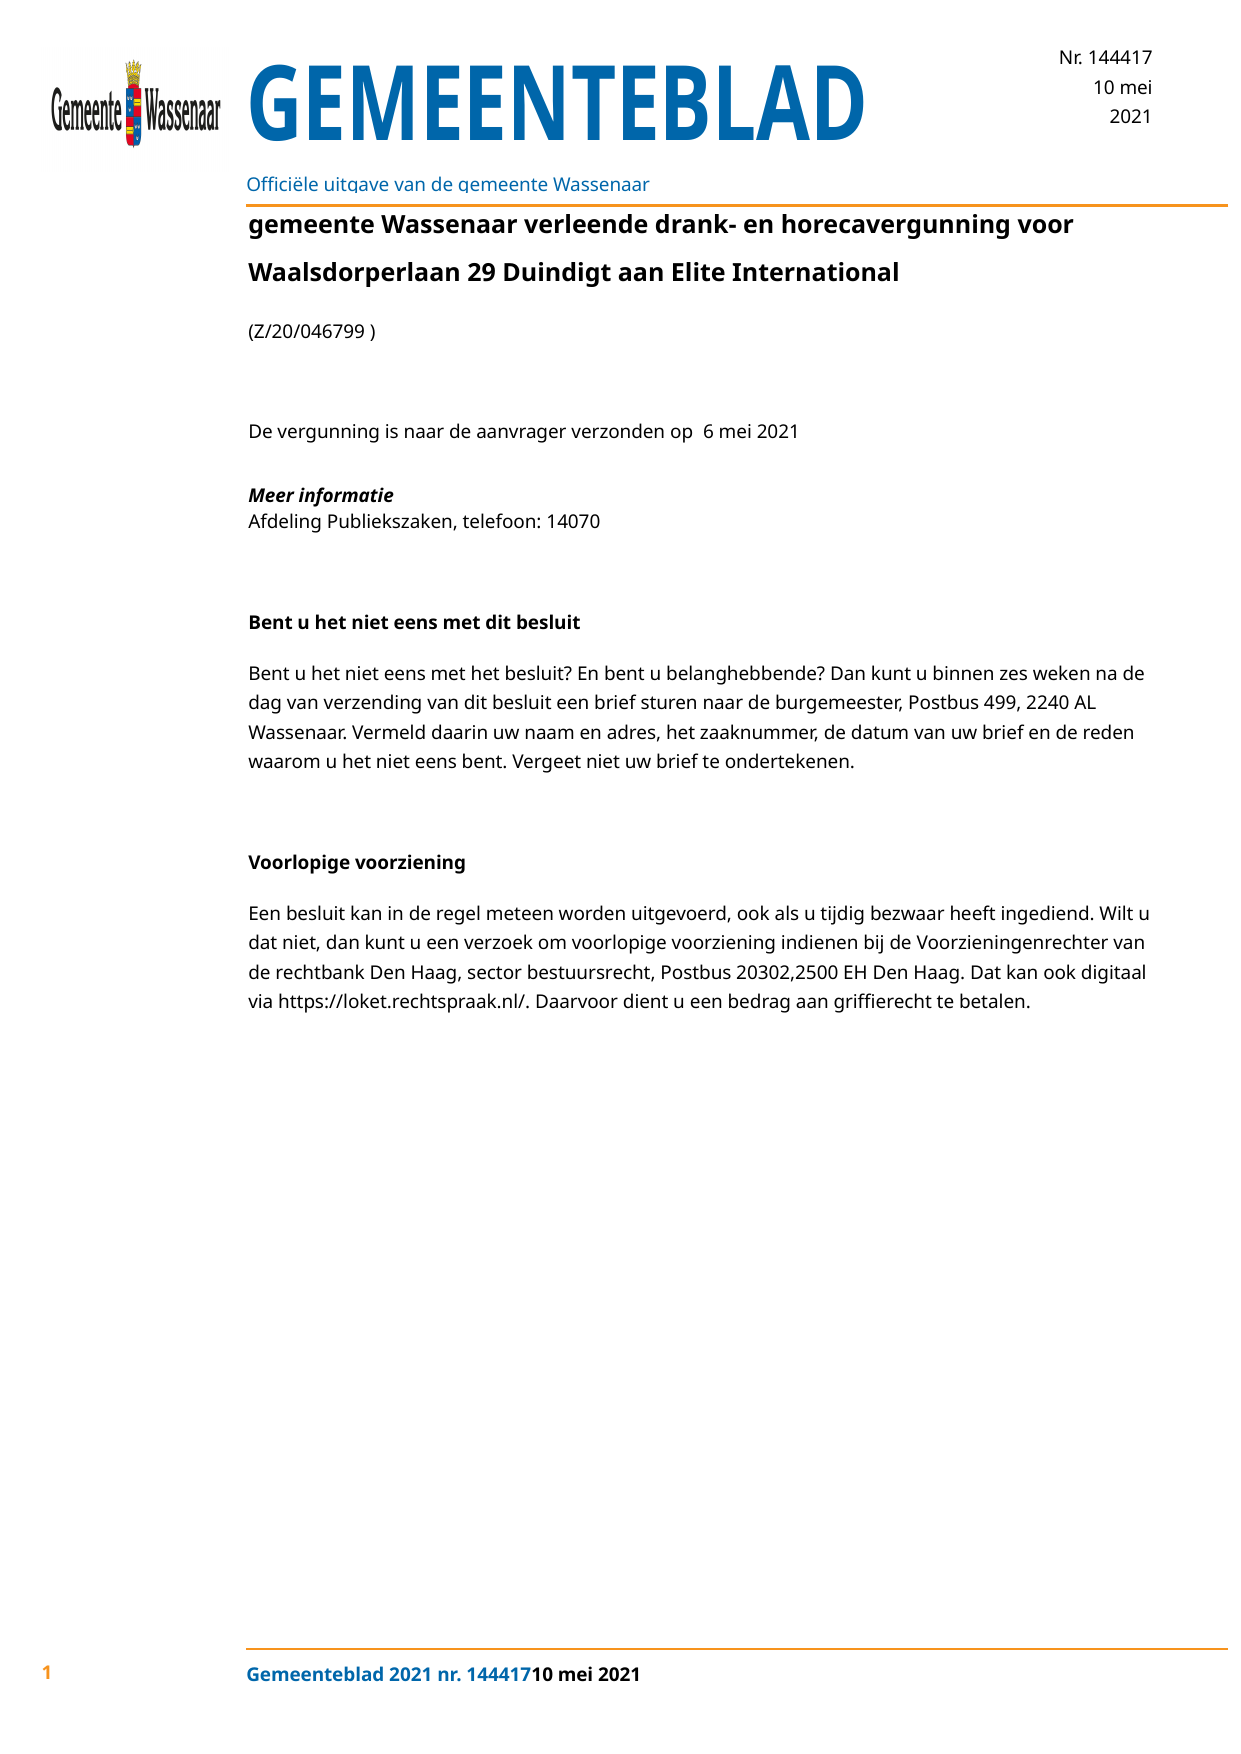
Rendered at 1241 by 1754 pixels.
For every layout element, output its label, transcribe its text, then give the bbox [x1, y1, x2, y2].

text Bent u het niet eens met het besluit? En bent u belanghebbende? Dan kunt u binnen zes weken na de dag van verzending van dit besluit een brief sturen naar de burgemeester, Postbus 499, 2240 AL Wassenaar. Vermeld daarin uw naam en adres, het zaaknummer, de datum van uw brief en de reden waarom u het niet eens bent. Vergeet niet uw brief te ondertekenen. [248, 660, 1152, 774]
text Voorlopige voorziening [248, 849, 1152, 875]
picture [41, 47, 231, 172]
text De vergunning is naar de aanvrager verzonden op 6 mei 2021 [248, 419, 1152, 444]
text (Z/20/046799 ) [248, 318, 1152, 344]
text Afdeling Publiekszaken, telefoon: 14070 [248, 508, 1152, 534]
text gemeente Wassenaar verleende drank- en horecavergunning voor Waalsdorperlaan 29 Duindigt aan Elite International [248, 207, 1152, 288]
text Bent u het niet eens met dit besluit [248, 609, 1152, 635]
text Meer informatie [248, 483, 1152, 508]
text Een besluit kan in de regel meteen worden uitgevoerd, ook als u tijdig bezwaar heeft ingediend. Wilt u dat niet, dan kunt u een verzoek om voorlopige voorziening indienen bij de Voorzieningenrechter van de rechtbank Den Haag, sector bestuursrecht, Postbus 20302,2500 EH Den Haag. Dat kan ook digitaal via https://loket.rechtspraak.nl/. Daarvoor dient u een bedrag aan griffierecht te betalen. [248, 900, 1152, 1014]
